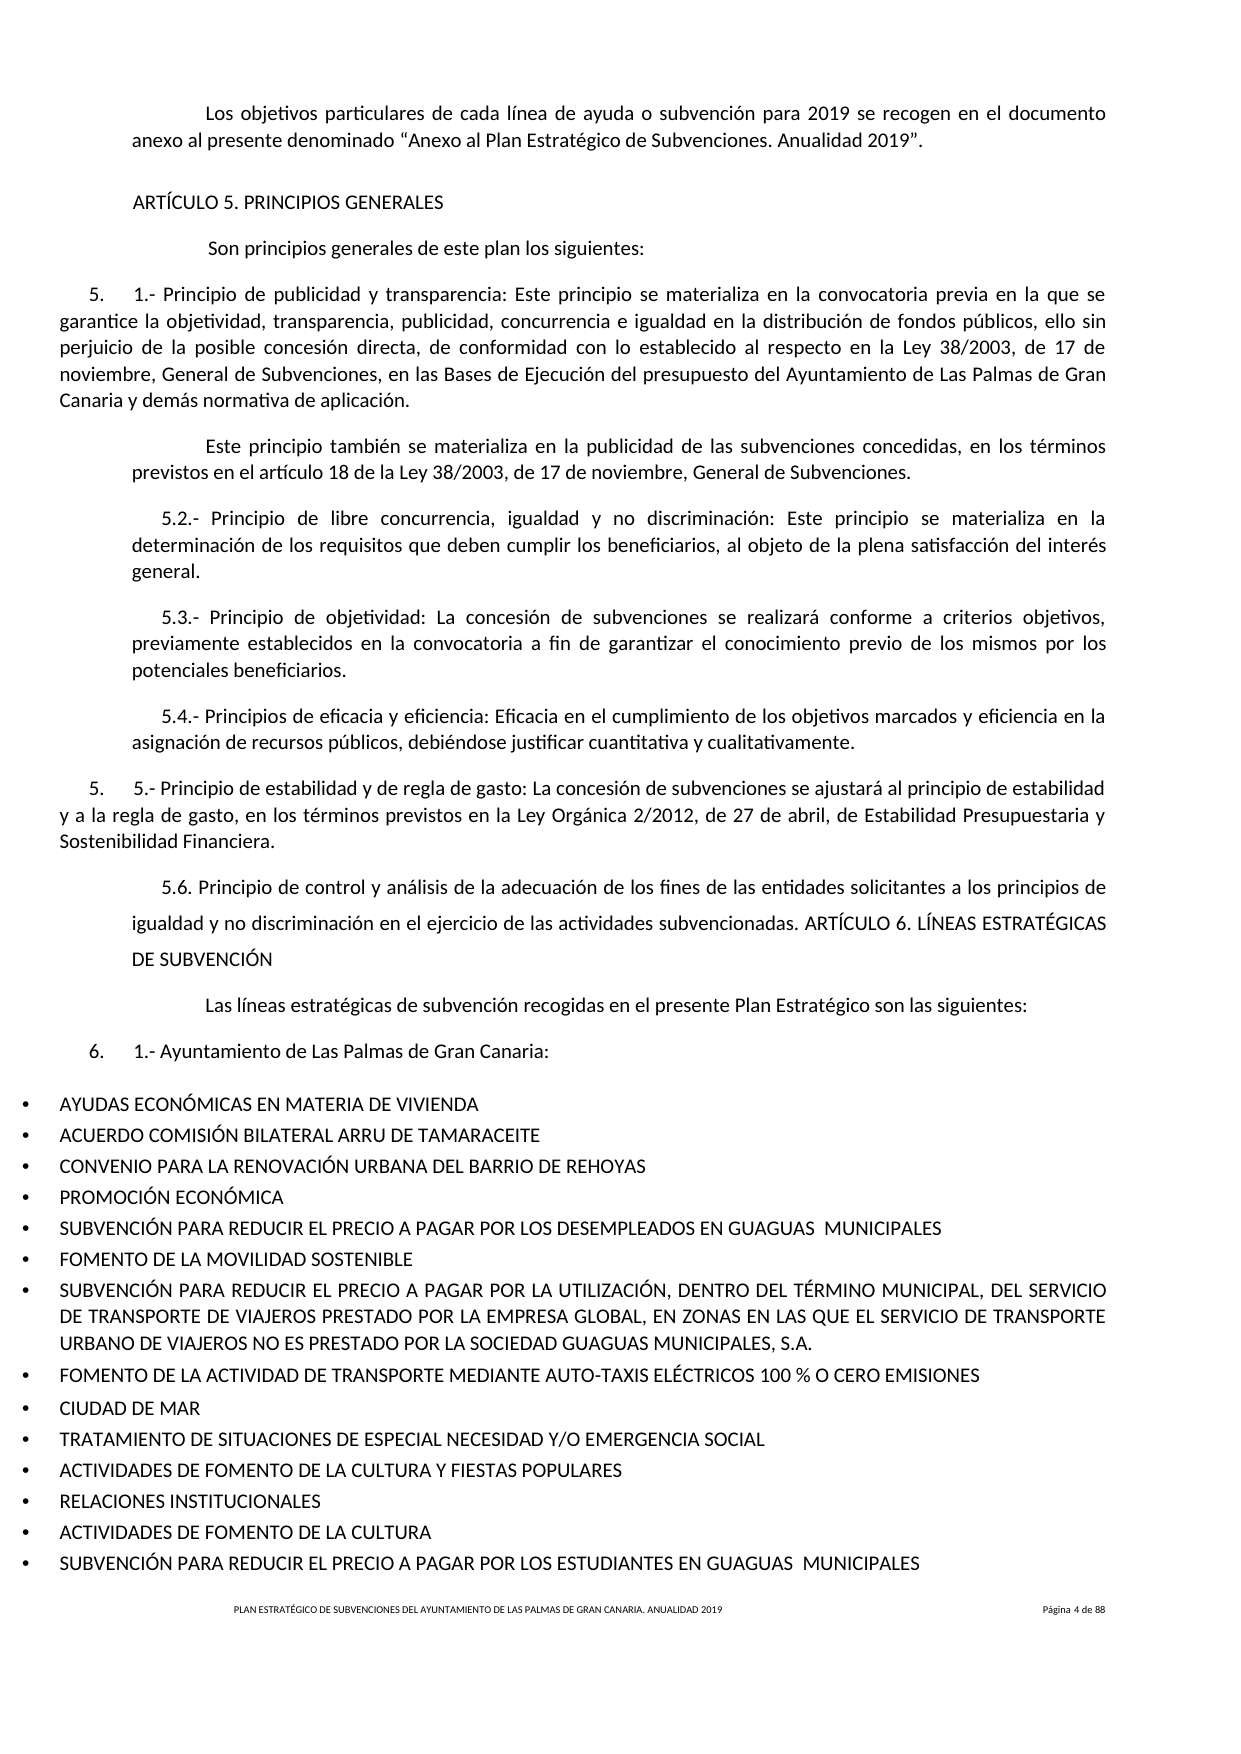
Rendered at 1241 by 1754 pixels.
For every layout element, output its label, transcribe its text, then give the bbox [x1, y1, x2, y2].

list CIUDAD DE MAR [22, 1395, 1108, 1420]
text 5.6. Principio de control y análisis de la adecuación de los fines de las entidades solicitantes a los principios de igualdad y no discriminación en el ejercicio de las actividades subvencionadas. ARTÍCULO 6. LÍNEAS ESTRATÉGICAS DE SUBVENCIÓN [132, 874, 1108, 972]
list FOMENTO DE LA MOVILIDAD SOSTENIBLE [22, 1246, 1108, 1272]
text ARTÍCULO 5. PRINCIPIOS GENERALES [133, 189, 1108, 215]
list 5.- Principio de estabilidad y de regla de gasto: La concesión de subvenciones se ajustará al principio de estabilidad y a la regla de gasto, en los términos previstos en la Ley Orgánica 2/2012, de 27 de abril, de Estabilidad Presupuestaria y Sostenibilidad Financiera. [59, 775, 1108, 853]
list FOMENTO DE LA ACTIVIDAD DE TRANSPORTE MEDIANTE AUTO-TAXIS ELÉCTRICOS 100 % O CERO EMISIONES [22, 1362, 1108, 1388]
text Los objetivos particulares de cada línea de ayuda o subvención para 2019 se recogen en el documento anexo al presente denominado “Anexo al Plan Estratégico de Subvenciones. Anualidad 2019”. [132, 100, 1108, 152]
list TRATAMIENTO DE SITUACIONES DE ESPECIAL NECESIDAD Y/O EMERGENCIA SOCIAL [22, 1426, 1108, 1451]
list ACTIVIDADES DE FOMENTO DE LA CULTURA [22, 1519, 1108, 1544]
text Son principios generales de este plan los siguientes: [208, 236, 1108, 261]
list ACUERDO COMISIÓN BILATERAL ARRU DE TAMARACEITE [22, 1122, 1108, 1148]
list 1.- Ayuntamiento de Las Palmas de Gran Canaria: [59, 1038, 1108, 1064]
text Las líneas estratégicas de subvención recogidas en el presente Plan Estratégico son las siguientes: [134, 992, 1105, 1018]
text 5.4.- Principios de eficacia y eficiencia: Eficacia en el cumplimiento de los objetivos marcados y eficiencia en la asignación de recursos públicos, debiéndose justificar cuantitativa y cualitativamente. [132, 703, 1108, 755]
text 5.2.- Principio de libre concurrencia, igualdad y no discriminación: Este principio se materializa en la determinación de los requisitos que deben cumplir los beneficiarios, al objeto de la plena satisfacción del interés general. [132, 506, 1108, 584]
list 1.- Principio de publicidad y transparencia: Este principio se materializa en la convocatoria previa en la que se garantice la objetividad, transparencia, publicidad, concurrencia e igualdad en la distribución de fondos públicos, ello sin perjuicio de la posible concesión directa, de conformidad con lo establecido al respecto en la Ley 38/2003, de 17 de noviembre, General de Subvenciones, en las Bases de Ejecución del presupuesto del Ayuntamiento de Las Palmas de Gran Canaria y demás normativa de aplicación. [59, 282, 1108, 412]
text 5.3.- Principio de objetividad: La concesión de subvenciones se realizará conforme a criterios objetivos, previamente establecidos en la convocatoria a fin de garantizar el conocimiento previo de los mismos por los potenciales beneficiarios. [132, 604, 1108, 682]
list PROMOCIÓN ECONÓMICA [22, 1184, 1108, 1210]
list RELACIONES INSTITUCIONALES [22, 1488, 1108, 1513]
list ACTIVIDADES DE FOMENTO DE LA CULTURA Y FIESTAS POPULARES [22, 1457, 1108, 1482]
list SUBVENCIÓN PARA REDUCIR EL PRECIO A PAGAR POR LOS ESTUDIANTES EN GUAGUAS MUNICIPALES [22, 1550, 1108, 1575]
list CONVENIO PARA LA RENOVACIÓN URBANA DEL BARRIO DE REHOYAS [22, 1153, 1108, 1179]
list SUBVENCIÓN PARA REDUCIR EL PRECIO A PAGAR POR LOS DESEMPLEADOS EN GUAGUAS MUNICIPALES [22, 1215, 1108, 1241]
text Este principio también se materializa en la publicidad de las subvenciones concedidas, en los términos previstos en el artículo 18 de la Ley 38/2003, de 17 de noviembre, General de Subvenciones. [132, 433, 1108, 485]
list AYUDAS ECONÓMICAS EN MATERIA DE VIVIENDA [22, 1091, 1108, 1117]
list SUBVENCIÓN PARA REDUCIR EL PRECIO A PAGAR POR LA UTILIZACIÓN, DENTRO DEL TÉRMINO MUNICIPAL, DEL SERVICIO DE TRANSPORTE DE VIAJEROS PRESTADO POR LA EMPRESA GLOBAL, EN ZONAS EN LAS QUE EL SERVICIO DE TRANSPORTE URBANO DE VIAJEROS NO ES PRESTADO POR LA SOCIEDAD GUAGUAS MUNICIPALES, S.A. [22, 1277, 1108, 1355]
